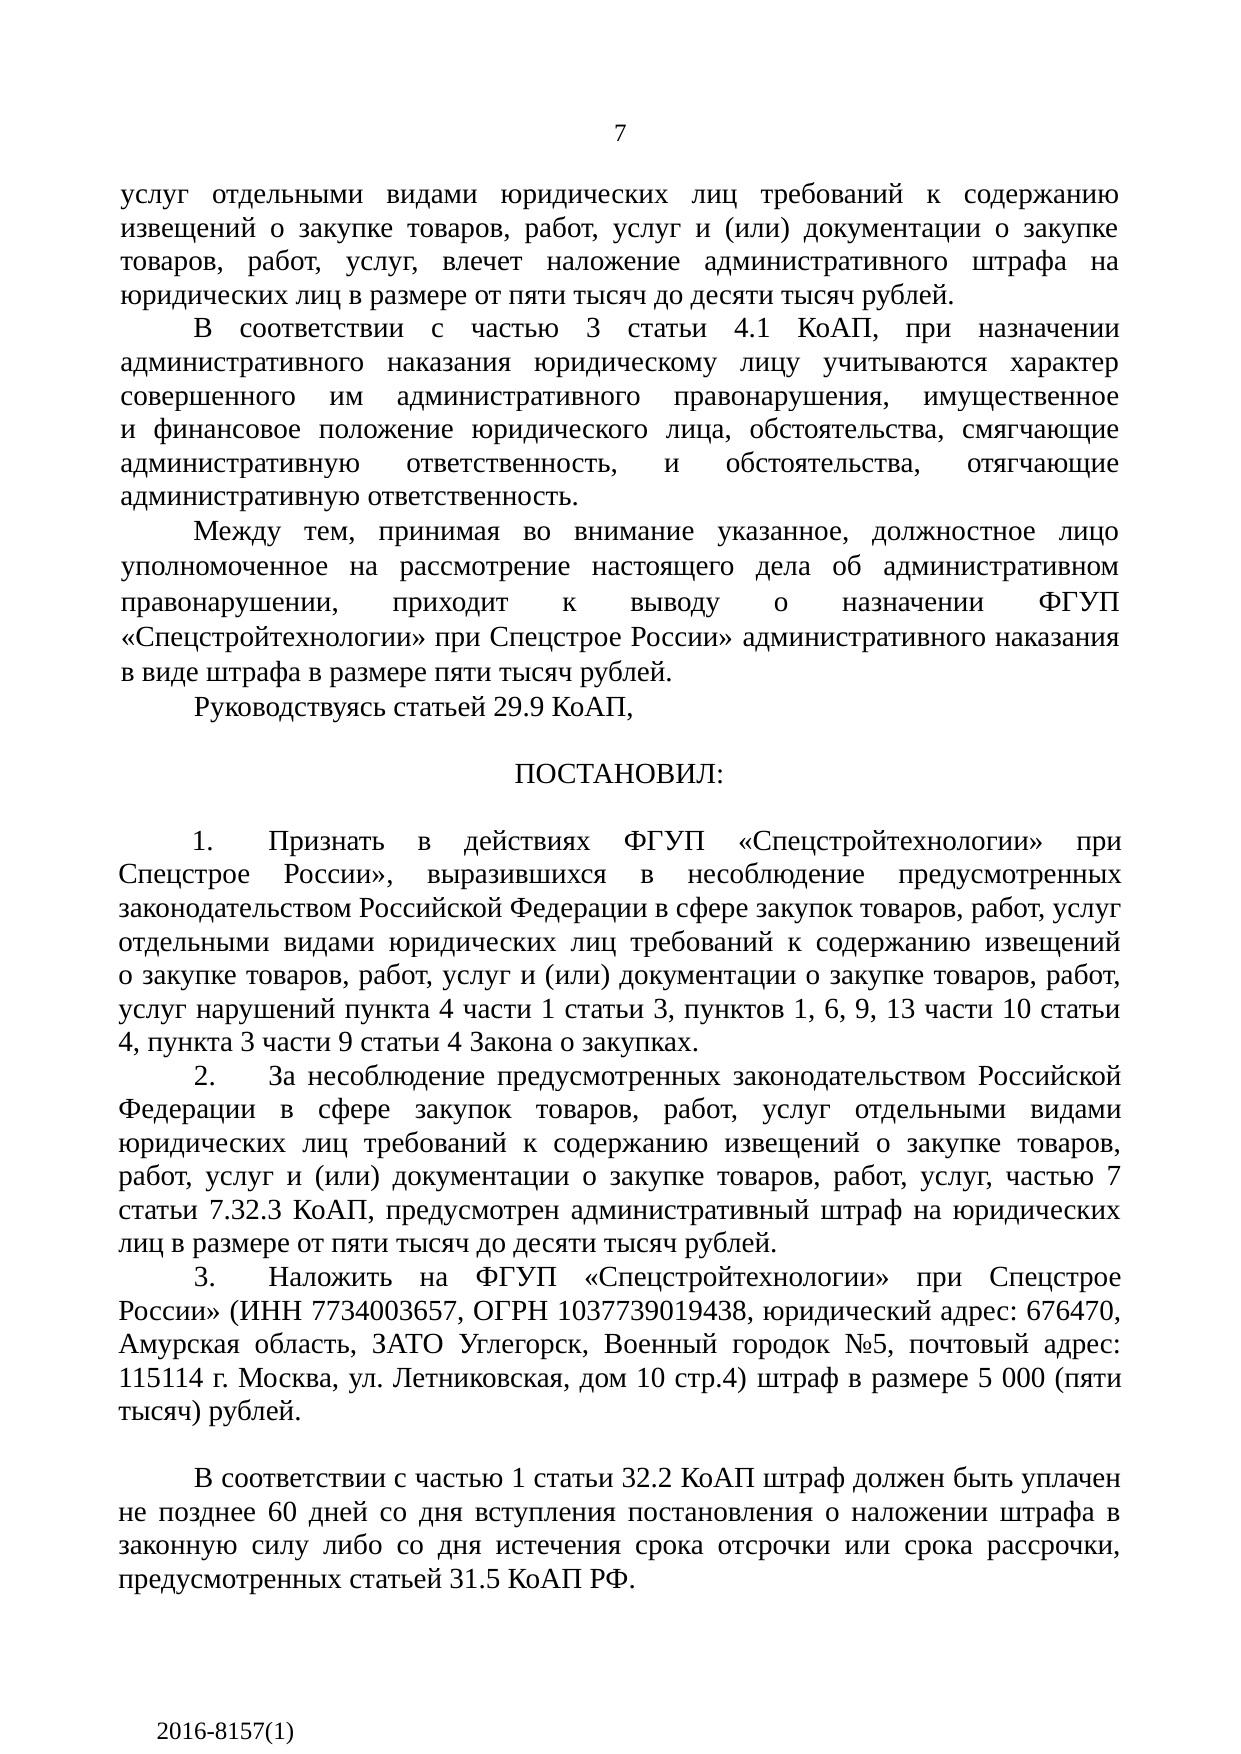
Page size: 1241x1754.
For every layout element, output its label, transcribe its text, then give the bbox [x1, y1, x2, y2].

list За несоблюдение предусмотренных законодательством Российской Федерации в сфере закупок товаров, работ, услуг отдельными видами юридических лиц требований к содержанию извещений о закупке товаров, работ, услуг и (или) документации о закупке товаров, работ, услуг, частью 7 статьи 7.32.3 КоАП, предусмотрен административный штраф на юридических лиц в размере от пяти тысяч до десяти тысяч рублей. [118, 1058, 1122, 1259]
text ПОСТАНОВИЛ: [117, 756, 1122, 789]
text Между тем, принимая во внимание указанное, должностное лицо уполномоченное на рассмотрение настоящего дела об административном правонарушении, приходит к выводу о назначении ФГУП «Спецстройтехнологии» при Спецстрое России» административного наказания в виде штрафа в размере пяти тысяч рублей. [121, 512, 1120, 689]
text Руководствуясь статьей 29.9 КоАП, [118, 689, 1122, 722]
list Наложить на ФГУП «Спецстройтехнологии» при Спецстрое России» (ИНН 7734003657, ОГРН 1037739019438, юридический адрес: 676470, Амурская область, ЗАТО Углегорск, Военный городок №5, почтовый адрес: 115114 г. Москва, ул. Летниковская, дом 10 стр.4) штраф в размере 5 000 (пяти тысяч) рублей. [118, 1259, 1122, 1427]
list Признать в действиях ФГУП «Спецстройтехнологии» при Спецстрое России», выразившихся в несоблюдение предусмотренных законодательством Российской Федерации в сфере закупок товаров, работ, услуг отдельными видами юридических лиц требований к содержанию извещений о закупке товаров, работ, услуг и (или) документации о закупке товаров, работ, услуг нарушений пункта 4 части 1 статьи 3, пунктов 1, 6, 9, 13 части 10 статьи 4, пункта 3 части 9 статьи 4 Закона о закупках. [118, 823, 1122, 1058]
text услуг отдельными видами юридических лиц требований к содержанию извещений о закупке товаров, работ, услуг и (или) документации о закупке товаров, работ, услуг, влечет наложение административного штрафа на юридических лиц в размере от пяти тысяч до десяти тысяч рублей. [120, 176, 1120, 311]
text В соответствии с частью 1 статьи 32.2 КоАП штраф должен быть уплачен не позднее 60 дней со дня вступления постановления о наложении штрафа в законную силу либо со дня истечения срока отсрочки или срока рассрочки, предусмотренных статьей 31.5 КоАП РФ. [118, 1460, 1122, 1594]
text В соответствии с частью 3 статьи 4.1 КоАП, при назначении административного наказания юридическому лицу учитываются характер совершенного им административного правонарушения, имущественное и финансовое положение юридического лица, обстоятельства, смягчающие административную ответственность, и обстоятельства, отягчающие административную ответственность. [120, 311, 1120, 512]
